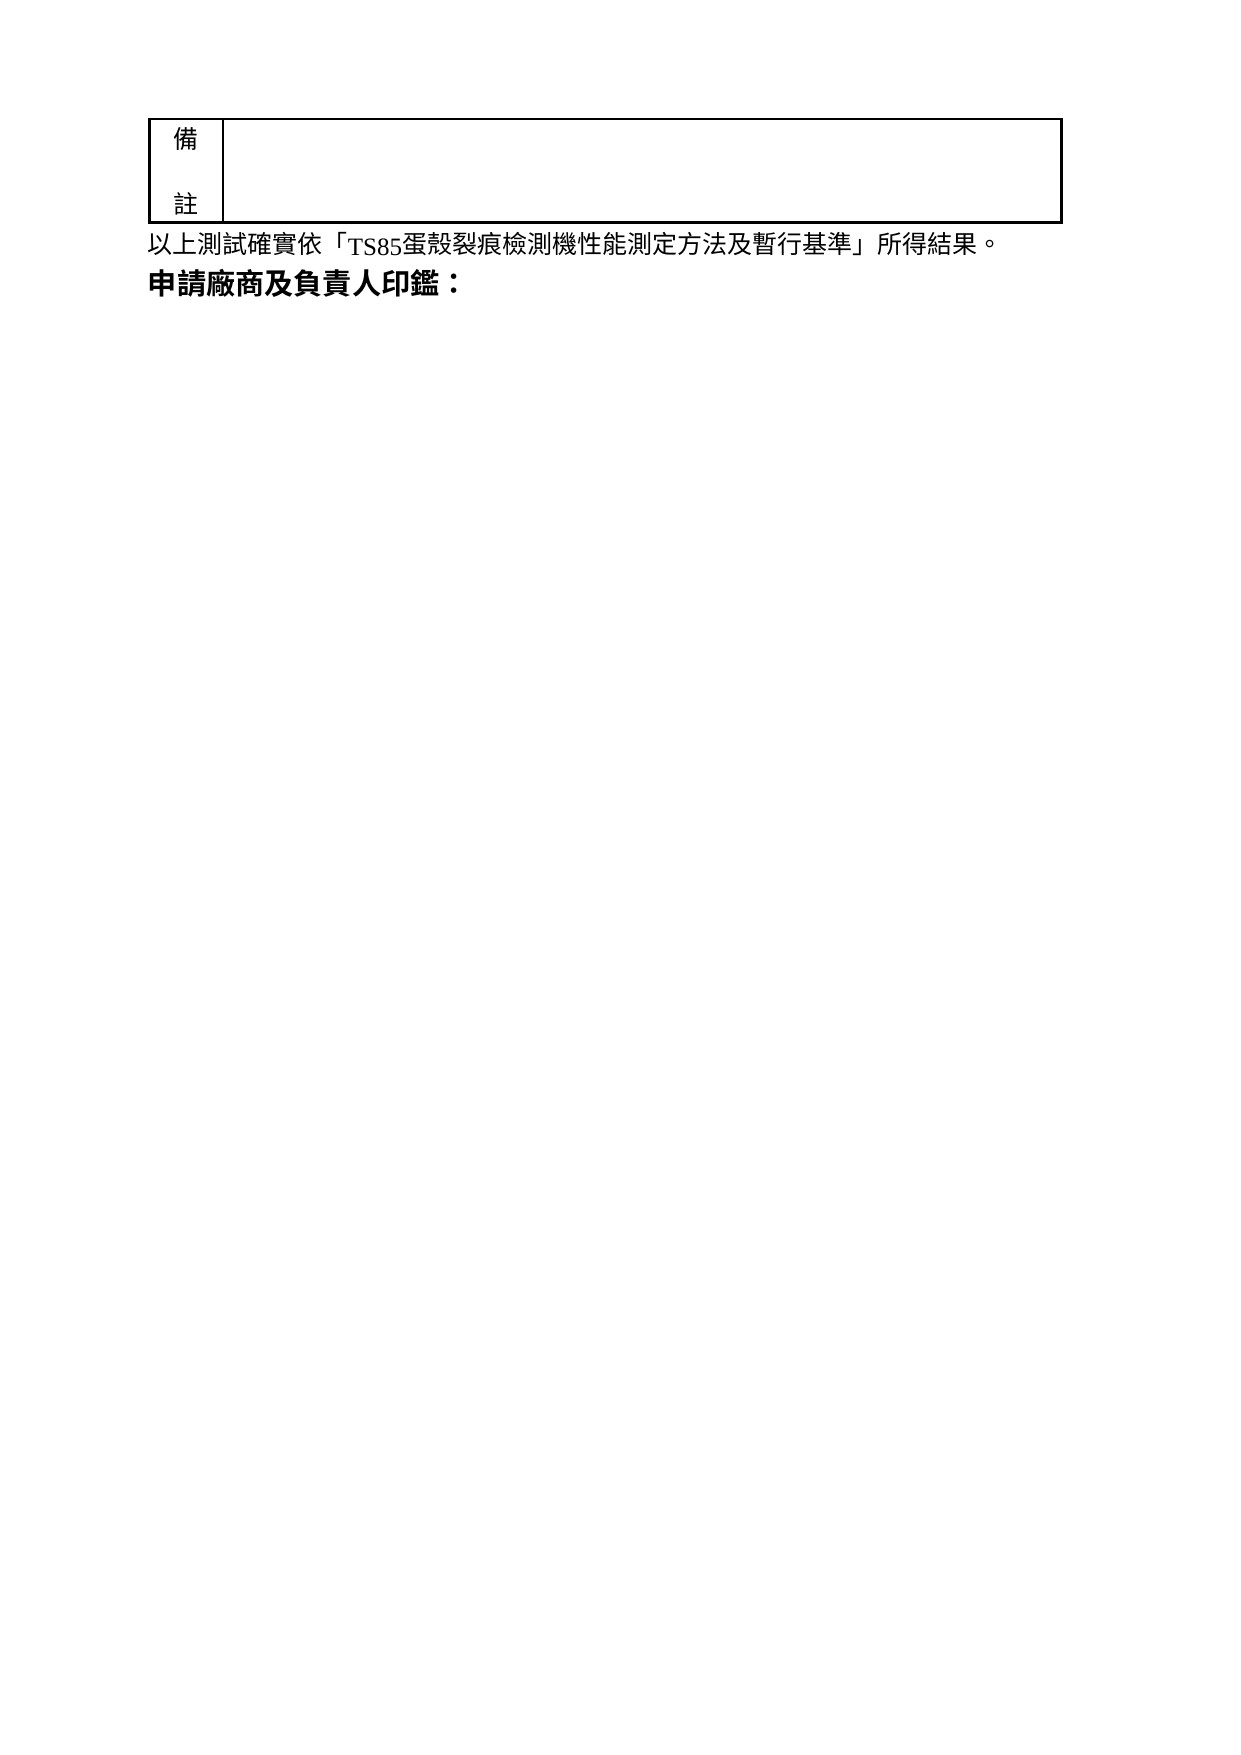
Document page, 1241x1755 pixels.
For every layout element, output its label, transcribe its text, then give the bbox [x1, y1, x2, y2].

text 申請廠商及負責人印鑑： [148, 260, 1093, 303]
text 以上測試確實依「TS85蛋殼裂痕檢測機性能測定方法及暫行基準」所得結果。 [148, 224, 1093, 260]
table_cell 備 註 [151, 120, 222, 221]
table_cell [224, 120, 1060, 221]
